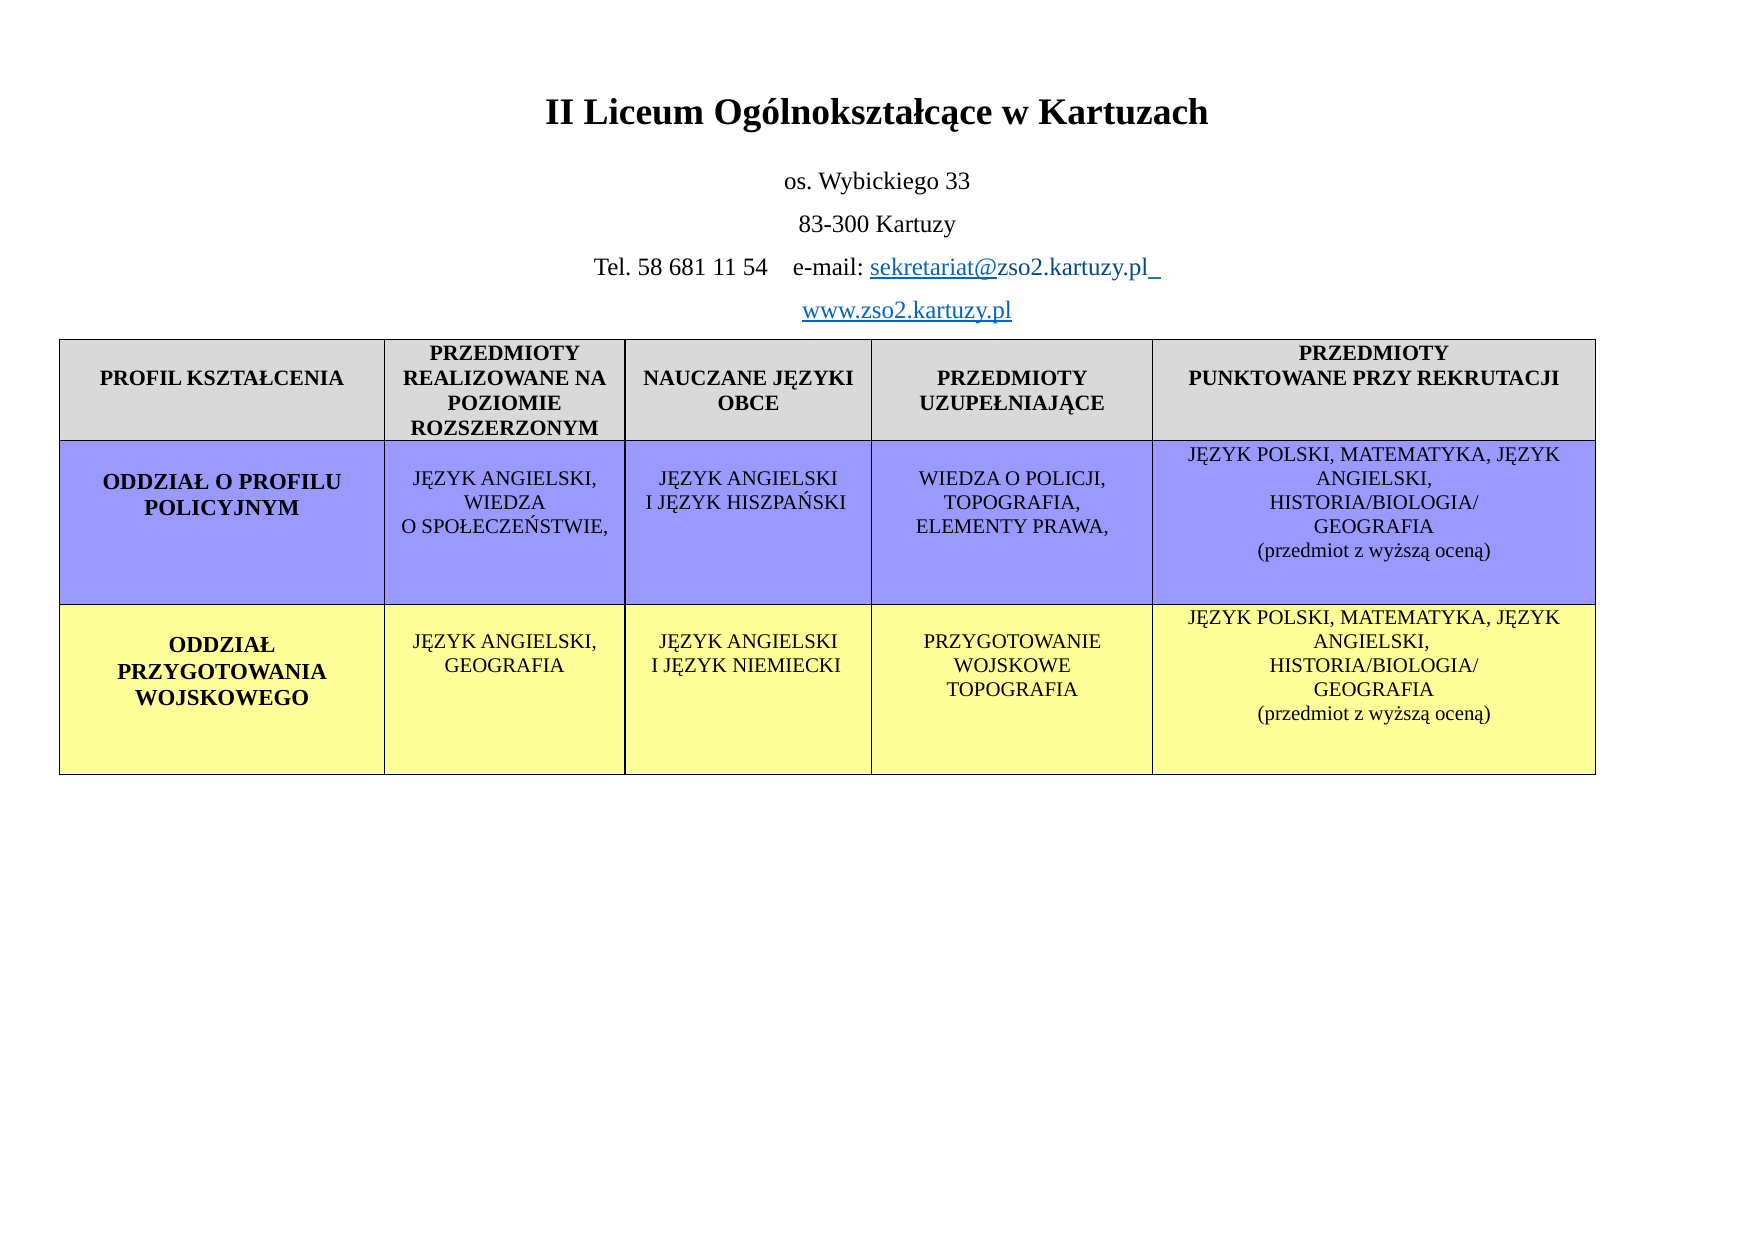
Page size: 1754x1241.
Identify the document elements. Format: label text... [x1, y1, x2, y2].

table_header PRZEDMIOTY UZUPEŁNIAJĄCE [872, 340, 1152, 440]
table_cell ODDZIAŁ PRZYGOTOWANIA WOJSKOWEGO [60, 605, 384, 773]
table_cell JĘZYK ANGIELSKI, WIEDZA O SPOŁECZEŃSTWIE, [385, 441, 624, 604]
table_header PROFIL KSZTAŁCENIA [60, 340, 384, 440]
text os. Wybickiego 33 [75, 166, 1679, 195]
table_cell ODDZIAŁ O PROFILU POLICYJNYM [60, 441, 384, 604]
table_header NAUCZANE JĘZYKI OBCE [626, 340, 871, 440]
table_cell WIEDZA O POLICJI, TOPOGRAFIA, ELEMENTY PRAWA, [872, 441, 1152, 604]
text 83-300 Kartuzy [75, 209, 1679, 238]
text www.zso2.kartuzy.pl [134, 295, 1679, 324]
table_cell JĘZYK ANGIELSKI, GEOGRAFIA [385, 605, 624, 773]
text Tel. 58 681 11 54 e-mail: sekretariat@zso2.kartuzy.pl [75, 252, 1679, 281]
text II Liceum Ogólnokształcące w Kartuzach [75, 89, 1679, 132]
table_cell JĘZYK ANGIELSKI I JĘZYK NIEMIECKI [626, 605, 871, 773]
table_cell JĘZYK ANGIELSKI I JĘZYK HISZPAŃSKI [626, 441, 871, 604]
table_header PRZEDMIOTY PUNKTOWANE PRZY REKRUTACJI [1153, 340, 1595, 440]
table_cell JĘZYK POLSKI, MATEMATYKA, JĘZYK ANGIELSKI, HISTORIA/BIOLOGIA/ GEOGRAFIA (przedmiot z wyższą oceną) [1153, 441, 1595, 604]
table_cell JĘZYK POLSKI, MATEMATYKA, JĘZYK ANGIELSKI, HISTORIA/BIOLOGIA/ GEOGRAFIA (przedmiot z wyższą oceną) [1153, 605, 1595, 773]
table_header PRZEDMIOTY REALIZOWANE NA POZIOMIE ROZSZERZONYM [385, 340, 624, 440]
table_cell PRZYGOTOWANIE WOJSKOWE TOPOGRAFIA [872, 605, 1152, 773]
